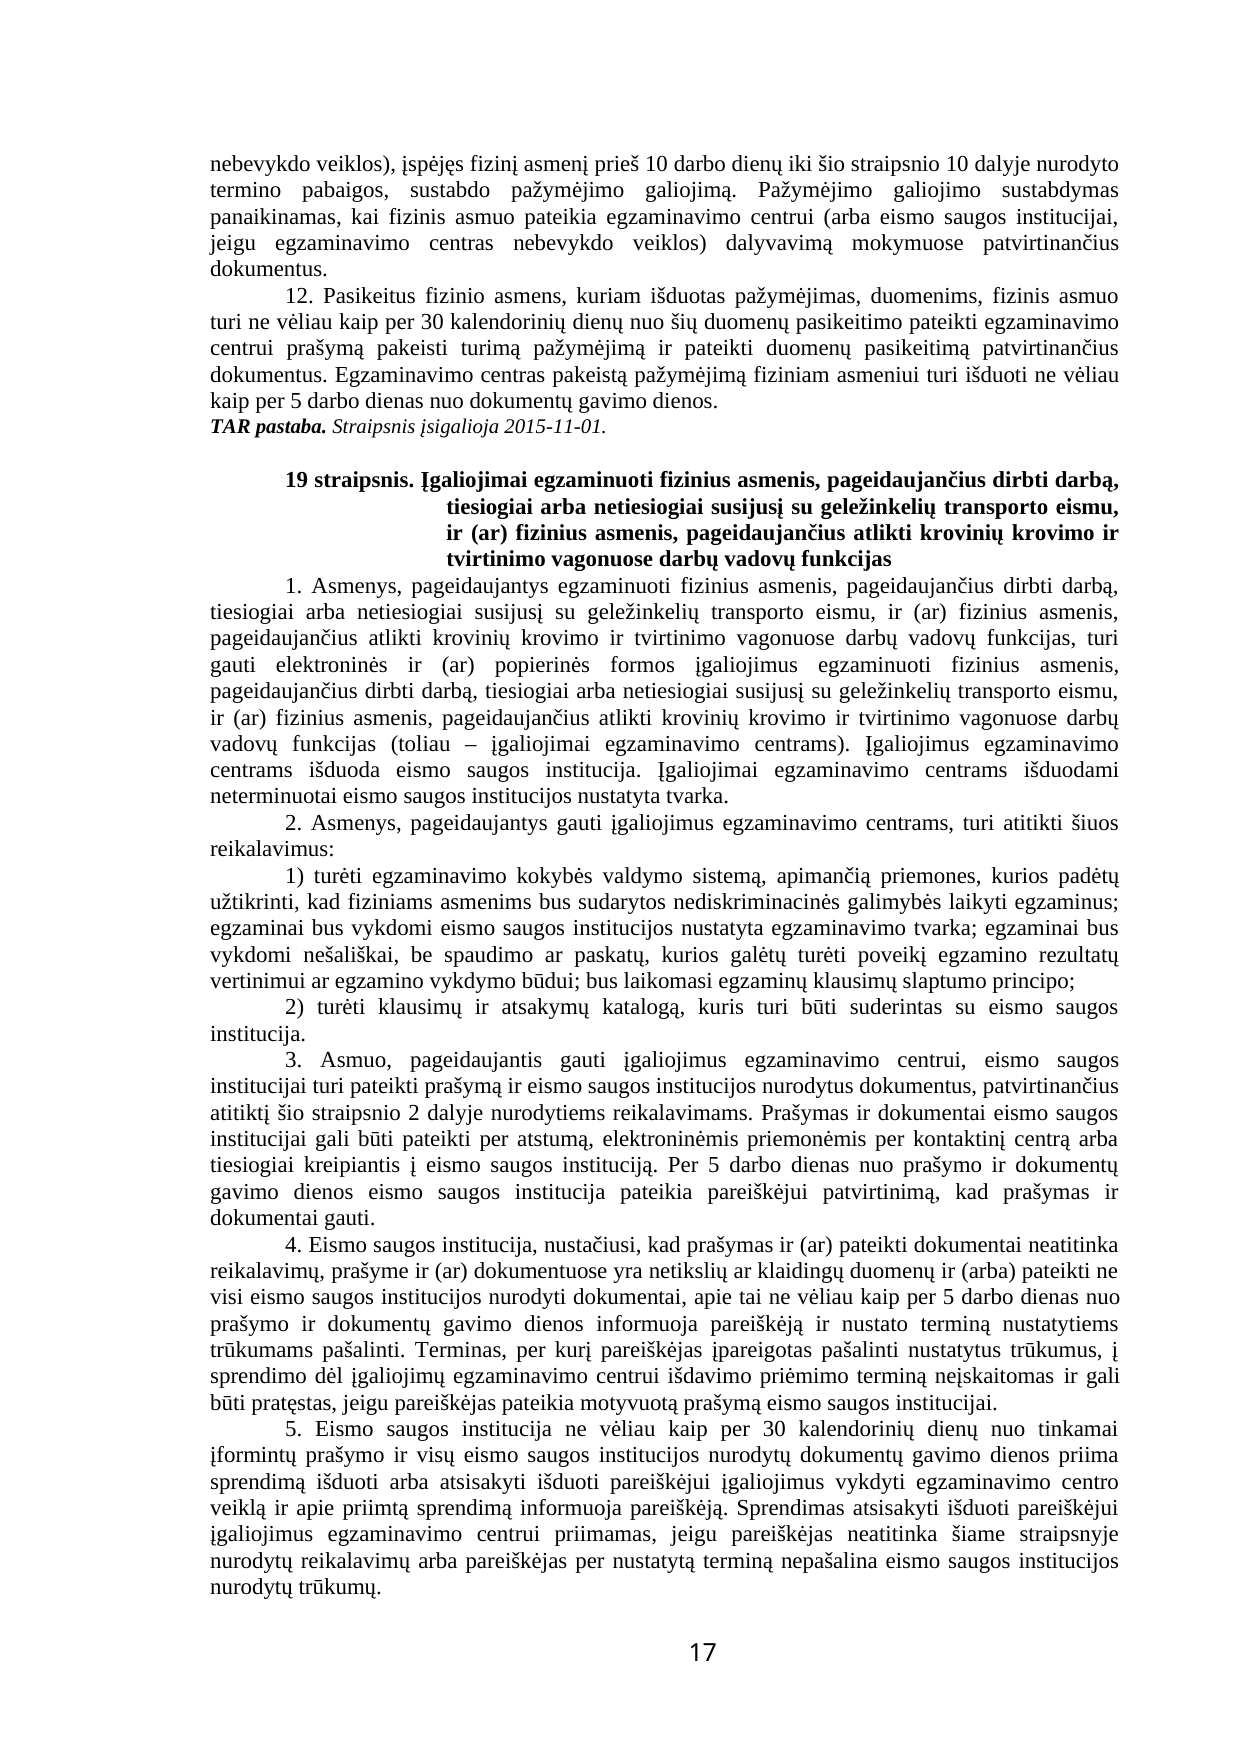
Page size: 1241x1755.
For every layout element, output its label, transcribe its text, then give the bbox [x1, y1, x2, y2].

text 1) turėti egzaminavimo kokybės valdymo sistemą, apimančią priemones, kurios padėtų užtikrinti, kad fiziniams asmenims bus sudarytos nediskriminacinės galimybės laikyti egzaminus; egzaminai bus vykdomi eismo saugos institucijos nustatyta egzaminavimo tvarka; egzaminai bus vykdomi nešališkai, be spaudimo ar paskatų, kurios galėtų turėti poveikį egzamino rezultatų vertinimui ar egzamino vykdymo būdui; bus laikomasi egzaminų klausimų slaptumo principo; [210, 862, 1120, 993]
text 2. Asmenys, pageidaujantys gauti įgaliojimus egzaminavimo centrams, turi atitikti šiuos reikalavimus: [210, 809, 1120, 862]
text 5. Eismo saugos institucija ne vėliau kaip per 30 kalendorinių dienų nuo tinkamai įformintų prašymo ir visų eismo saugos institucijos nurodytų dokumentų gavimo dienos priima sprendimą išduoti arba atsisakyti išduoti pareiškėjui įgaliojimus vykdyti egzaminavimo centro veiklą ir apie priimtą sprendimą informuoja pareiškėją. Sprendimas atsisakyti išduoti pareiškėjui įgaliojimus egzaminavimo centrui priimamas, jeigu pareiškėjas neatitinka šiame straipsnyje nurodytų reikalavimų arba pareiškėjas per nustatytą terminą nepašalina eismo saugos institucijos nurodytų trūkumų. [210, 1415, 1120, 1599]
text 19 straipsnis. Įgaliojimai egzaminuoti fizinius asmenis, pageidaujančius dirbti darbą, tiesiogiai arba netiesiogiai susijusį su geležinkelių transporto eismu, ir (ar) fizinius asmenis, pageidaujančius atlikti krovinių krovimo ir tvirtinimo vagonuose darbų vadovų funkcijas [285, 466, 1120, 572]
text nebevykdo veiklos), įspėjęs fizinį asmenį prieš 10 darbo dienų iki šio straipsnio 10 dalyje nurodyto termino pabaigos, sustabdo pažymėjimo galiojimą. Pažymėjimo galiojimo sustabdymas panaikinamas, kai fizinis asmuo pateikia egzaminavimo centrui (arba eismo saugos institucijai, jeigu egzaminavimo centras nebevykdo veiklos) dalyvavimą mokymuose patvirtinančius dokumentus. [210, 150, 1120, 282]
text TAR pastaba. Straipsnis įsigalioja 2015-11-01. [210, 413, 1120, 438]
text 12. Pasikeitus fizinio asmens, kuriam išduotas pažymėjimas, duomenims, fizinis asmuo turi ne vėliau kaip per 30 kalendorinių dienų nuo šių duomenų pasikeitimo pateikti egzaminavimo centrui prašymą pakeisti turimą pažymėjimą ir pateikti duomenų pasikeitimą patvirtinančius dokumentus. Egzaminavimo centras pakeistą pažymėjimą fiziniam asmeniui turi išduoti ne vėliau kaip per 5 darbo dienas nuo dokumentų gavimo dienos. [210, 282, 1120, 413]
text 1. Asmenys, pageidaujantys egzaminuoti fizinius asmenis, pageidaujančius dirbti darbą, tiesiogiai arba netiesiogiai susijusį su geležinkelių transporto eismu, ir (ar) fizinius asmenis, pageidaujančius atlikti krovinių krovimo ir tvirtinimo vagonuose darbų vadovų funkcijas, turi gauti elektroninės ir (ar) popierinės formos įgaliojimus egzaminuoti fizinius asmenis, pageidaujančius dirbti darbą, tiesiogiai arba netiesiogiai susijusį su geležinkelių transporto eismu, ir (ar) fizinius asmenis, pageidaujančius atlikti krovinių krovimo ir tvirtinimo vagonuose darbų vadovų funkcijas (toliau – įgaliojimai egzaminavimo centrams). Įgaliojimus egzaminavimo centrams išduoda eismo saugos institucija. Įgaliojimai egzaminavimo centrams išduodami neterminuotai eismo saugos institucijos nustatyta tvarka. [210, 572, 1120, 809]
text 2) turėti klausimų ir atsakymų katalogą, kuris turi būti suderintas su eismo saugos institucija. [210, 993, 1120, 1046]
text 4. Eismo saugos institucija, nustačiusi, kad prašymas ir (ar) pateikti dokumentai neatitinka reikalavimų, prašyme ir (ar) dokumentuose yra netikslių ar klaidingų duomenų ir (arba) pateikti ne visi eismo saugos institucijos nurodyti dokumentai, apie tai ne vėliau kaip per 5 darbo dienas nuo prašymo ir dokumentų gavimo dienos informuoja pareiškėją ir nustato terminą nustatytiems trūkumams pašalinti. Terminas, per kurį pareiškėjas įpareigotas pašalinti nustatytus trūkumus, į sprendimo dėl įgaliojimų egzaminavimo centrui išdavimo priėmimo terminą neįskaitomas ir gali būti pratęstas, jeigu pareiškėjas pateikia motyvuotą prašymą eismo saugos institucijai. [210, 1231, 1120, 1415]
text 3. Asmuo, pageidaujantis gauti įgaliojimus egzaminavimo centrui, eismo saugos institucijai turi pateikti prašymą ir eismo saugos institucijos nurodytus dokumentus, patvirtinančius atitiktį šio straipsnio 2 dalyje nurodytiems reikalavimams. Prašymas ir dokumentai eismo saugos institucijai gali būti pateikti per atstumą, elektroninėmis priemonėmis per kontaktinį centrą arba tiesiogiai kreipiantis į eismo saugos instituciją. Per 5 darbo dienas nuo prašymo ir dokumentų gavimo dienos eismo saugos institucija pateikia pareiškėjui patvirtinimą, kad prašymas ir dokumentai gauti. [210, 1046, 1120, 1231]
